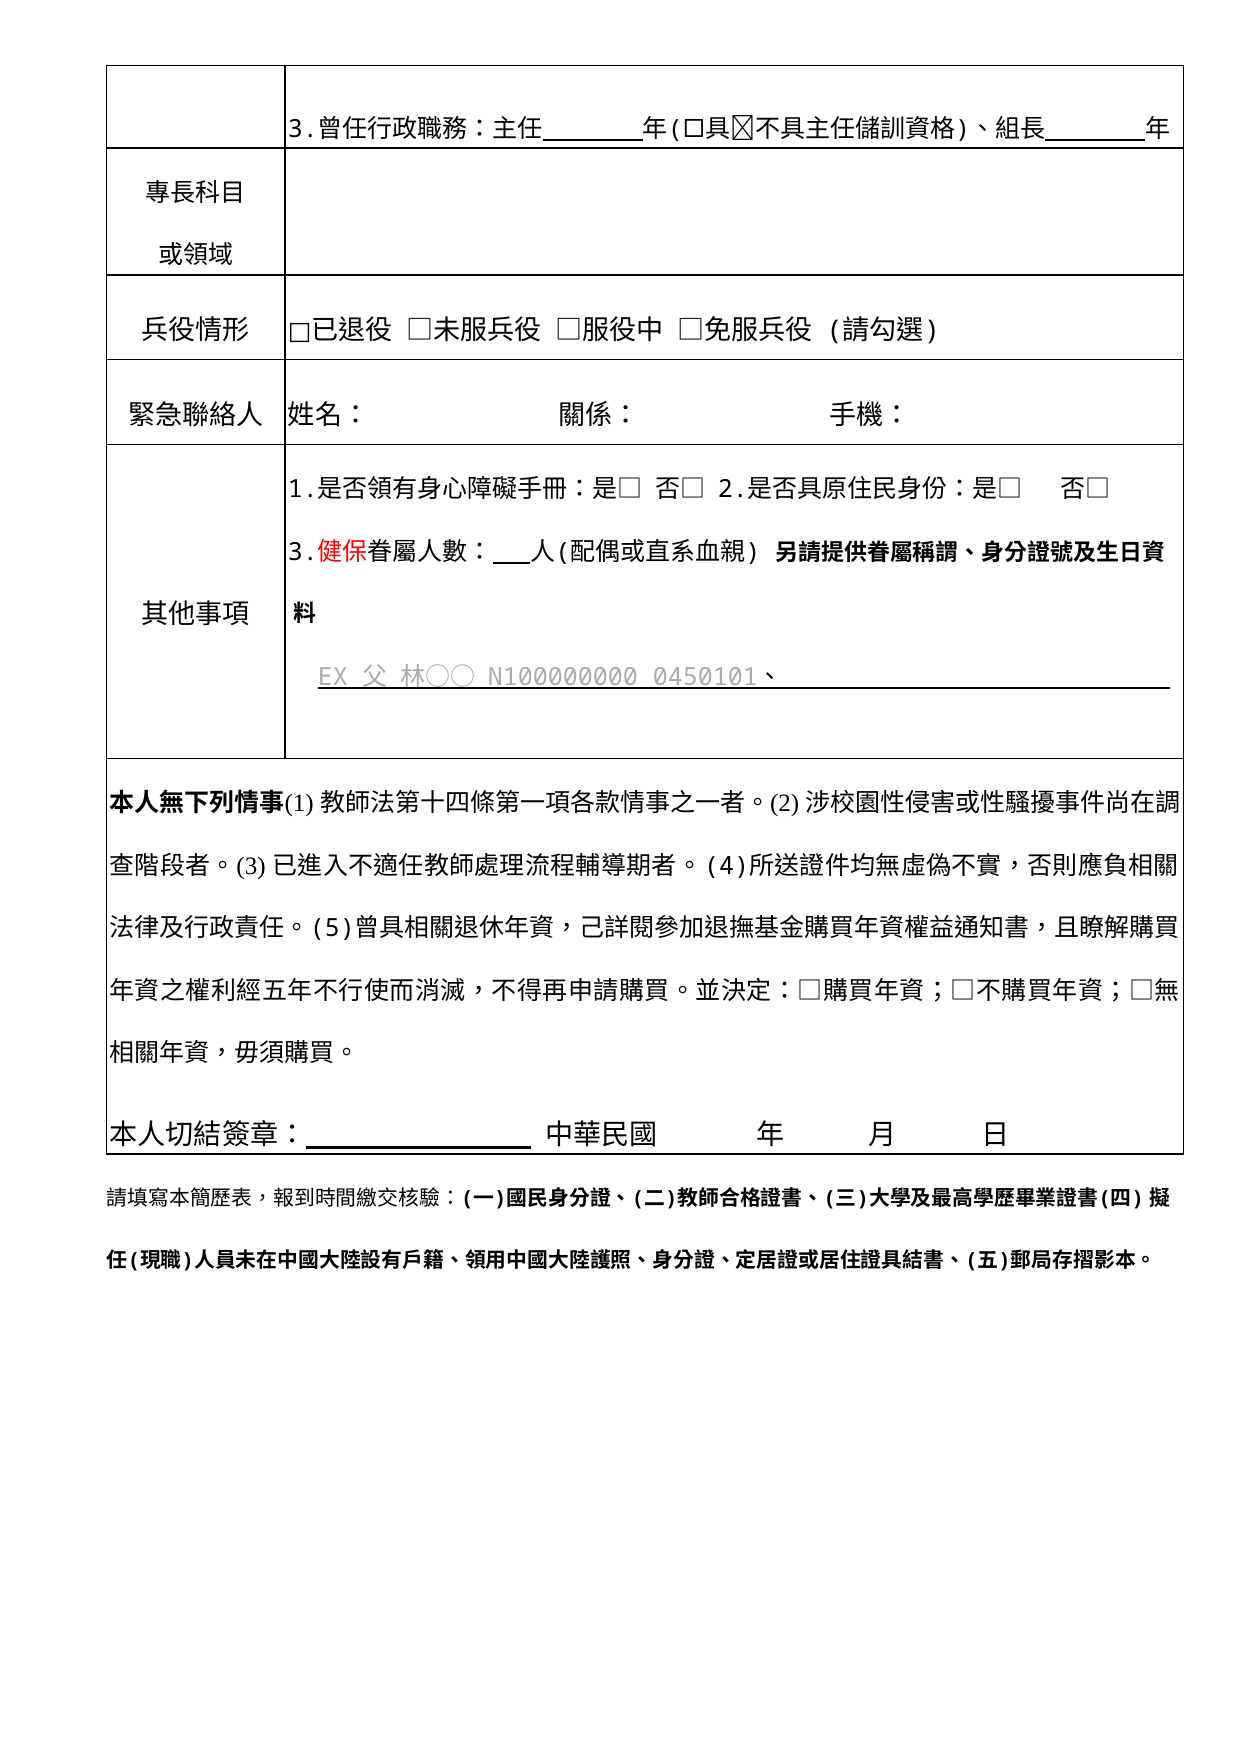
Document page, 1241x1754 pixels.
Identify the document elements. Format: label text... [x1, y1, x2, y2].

table_cell [107, 66, 284, 147]
table_cell 兵役情形 [107, 276, 284, 359]
table_cell 3.曾任行政職務：主任 年(具不具主任儲訓資格)、組長 年 [286, 66, 1183, 147]
text 請填寫本簡歷表，報到時間繳交核驗：(一)國民身分證、(二)教師合格證書、(三)大學及最高學歷畢業證書(四) 擬任(現職)人員未在中國大陸設有戶籍、領用中國大陸護照、身分證、定居證或居住證具結書、(五)郵局存摺影本。 [106, 1155, 1181, 1279]
table_cell [286, 149, 1183, 274]
table_cell 其他事項 [107, 445, 284, 758]
table_cell 本人無下列情事(1) 教師法第十四條第一項各款情事之一者。(2) 涉校園性侵害或性騷擾事件尚在調查階段者。(3) 已進入不適任教師處理流程輔導期者。(4)所送證件均無虛偽不實，否則應負相關法律及行政責任。(5)曾具相關退休年資，己詳閱參加退撫基金購買年資權益通知書，且瞭解購買年資之權利經五年不行使而消滅，不得再申請購買。並決定：□購買年資；□不購買年資；□無相關年資，毋須購買。 本人切結簽章： 中華民國 年 月 日 [107, 759, 1183, 1153]
table_cell 緊急聯絡人 [107, 360, 284, 444]
table_cell 專長科目 或領域 [107, 149, 284, 274]
table_cell 姓名： 關係： 手機： [286, 360, 1183, 444]
table_cell □已退役 □未服兵役 □服役中 □免服兵役 (請勾選) [286, 276, 1183, 359]
table_cell 1.是否領有身心障礙手冊：是□ 否□ 2.是否具原住民身份：是□ 否□ 3.健保眷屬人數： 人(配偶或直系血親) 另請提供眷屬稱謂、身分證號及生日資料 EX 父 林○○ N100000000 0450101、 [286, 445, 1183, 758]
